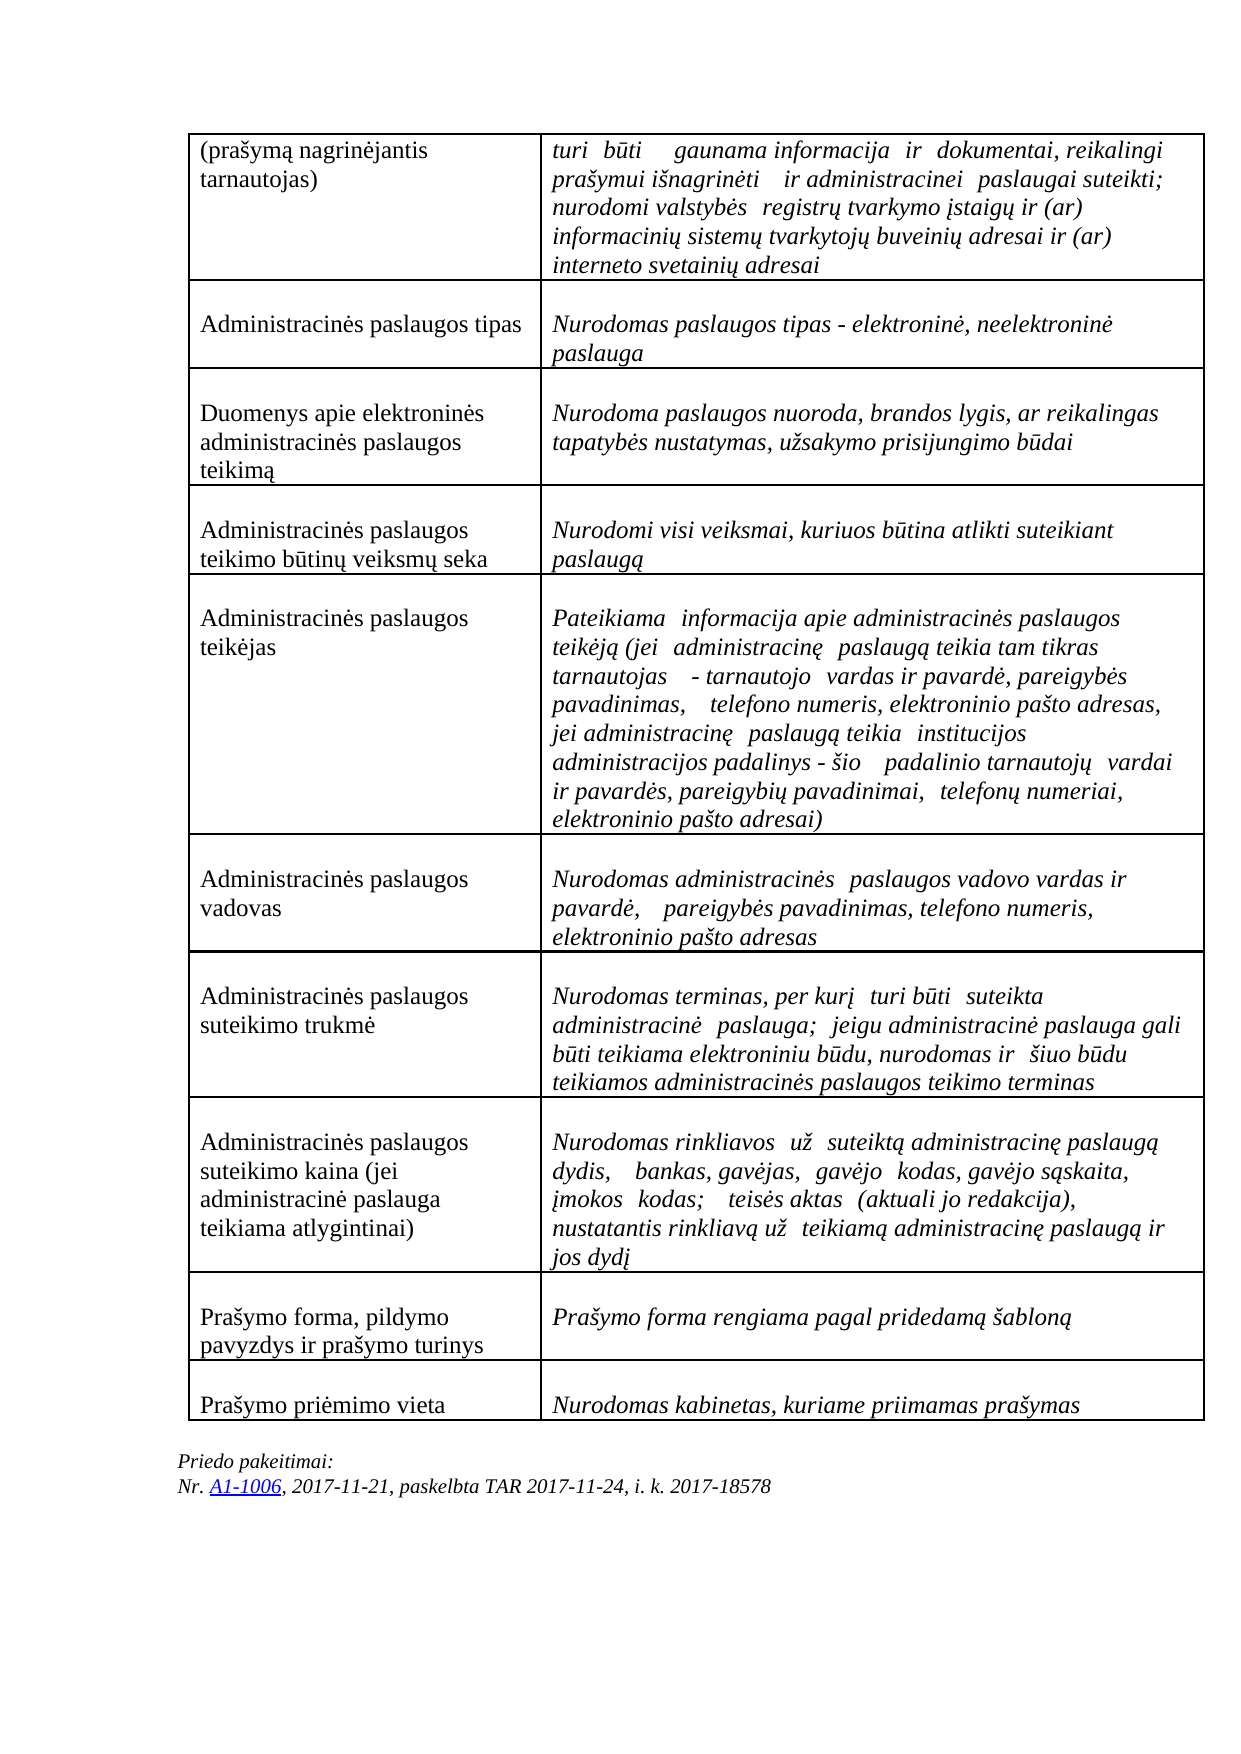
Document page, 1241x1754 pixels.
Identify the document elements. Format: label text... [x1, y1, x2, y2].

table_cell Nurodomi visi veiksmai, kuriuos būtina atlikti suteikiant paslaugą [542, 486, 1203, 572]
table_cell Pateikiama informacija apie administracinės paslaugos teikėją (jei administracinę paslaugą teikia tam tikras tarnautojas - tarnautojo vardas ir pavardė, pareigybės pavadinimas, telefono numeris, elektroninio pašto adresas, jei administracinę paslaugą teikia institucijos administracijos padalinys - šio padalinio tarnautojų vardai ir pavardės, pareigybių pavadinimai, telefonų numeriai, elektroninio pašto adresai) [542, 575, 1203, 833]
table_cell Nurodoma paslaugos nuoroda, brandos lygis, ar reikalingas tapatybės nustatymas, užsakymo prisijungimo būdai [542, 369, 1203, 484]
table_cell Administracinės paslaugos suteikimo kaina (jei administracinė paslauga teikiama atlygintinai) [190, 1098, 540, 1271]
table_cell Nurodomas kabinetas, kuriame priimamas prašymas [542, 1361, 1203, 1419]
table_cell turi būti gaunama informacija ir dokumentai, reikalingi prašymui išnagrinėti ir administracinei paslaugai suteikti; nurodomi valstybės registrų tvarkymo įstaigų ir (ar) informacinių sistemų tvarkytojų buveinių adresai ir (ar) interneto svetainių adresai [542, 135, 1203, 279]
table_cell Administracinės paslaugos vadovas [190, 835, 540, 950]
table_cell Administracinės paslaugos teikimo būtinų veiksmų seka [190, 486, 540, 572]
table_cell (prašymą nagrinėjantis tarnautojas) [190, 135, 540, 279]
table_cell Nurodomas rinkliavos už suteiktą administracinę paslaugą dydis, bankas, gavėjas, gavėjo kodas, gavėjo sąskaita, įmokos kodas; teisės aktas (aktuali jo redakcija), nustatantis rinkliavą už teikiamą administracinę paslaugą ir jos dydį [542, 1098, 1203, 1271]
table_cell Nurodomas administracinės paslaugos vadovo vardas ir pavardė, pareigybės pavadinimas, telefono numeris, elektroninio pašto adresas [542, 835, 1203, 950]
table_cell Duomenys apie elektroninės administracinės paslaugos teikimą [190, 369, 540, 484]
table_cell Prašymo forma, pildymo pavyzdys ir prašymo turinys [190, 1273, 540, 1359]
table_cell Prašymo forma rengiama pagal pridedamą šabloną [542, 1273, 1203, 1359]
table_cell Nurodomas paslaugos tipas - elektroninė, neelektroninė paslauga [542, 281, 1203, 367]
table_cell Administracinės paslaugos tipas [190, 281, 540, 367]
table_cell Administracinės paslaugos suteikimo trukmė [190, 953, 540, 1096]
table_cell Prašymo priėmimo vieta [190, 1361, 540, 1419]
text Priedo pakeitimai: [177, 1449, 1181, 1473]
text Nr. A1-1006, 2017-11-21, paskelbta TAR 2017-11-24, i. k. 2017-18578 [177, 1473, 1181, 1498]
table_cell Administracinės paslaugos teikėjas [190, 575, 540, 833]
table_cell Nurodomas terminas, per kurį turi būti suteikta administracinė paslauga; jeigu administracinė paslauga gali būti teikiama elektroniniu būdu, nurodomas ir šiuo būdu teikiamos administracinės paslaugos teikimo terminas [542, 953, 1203, 1096]
